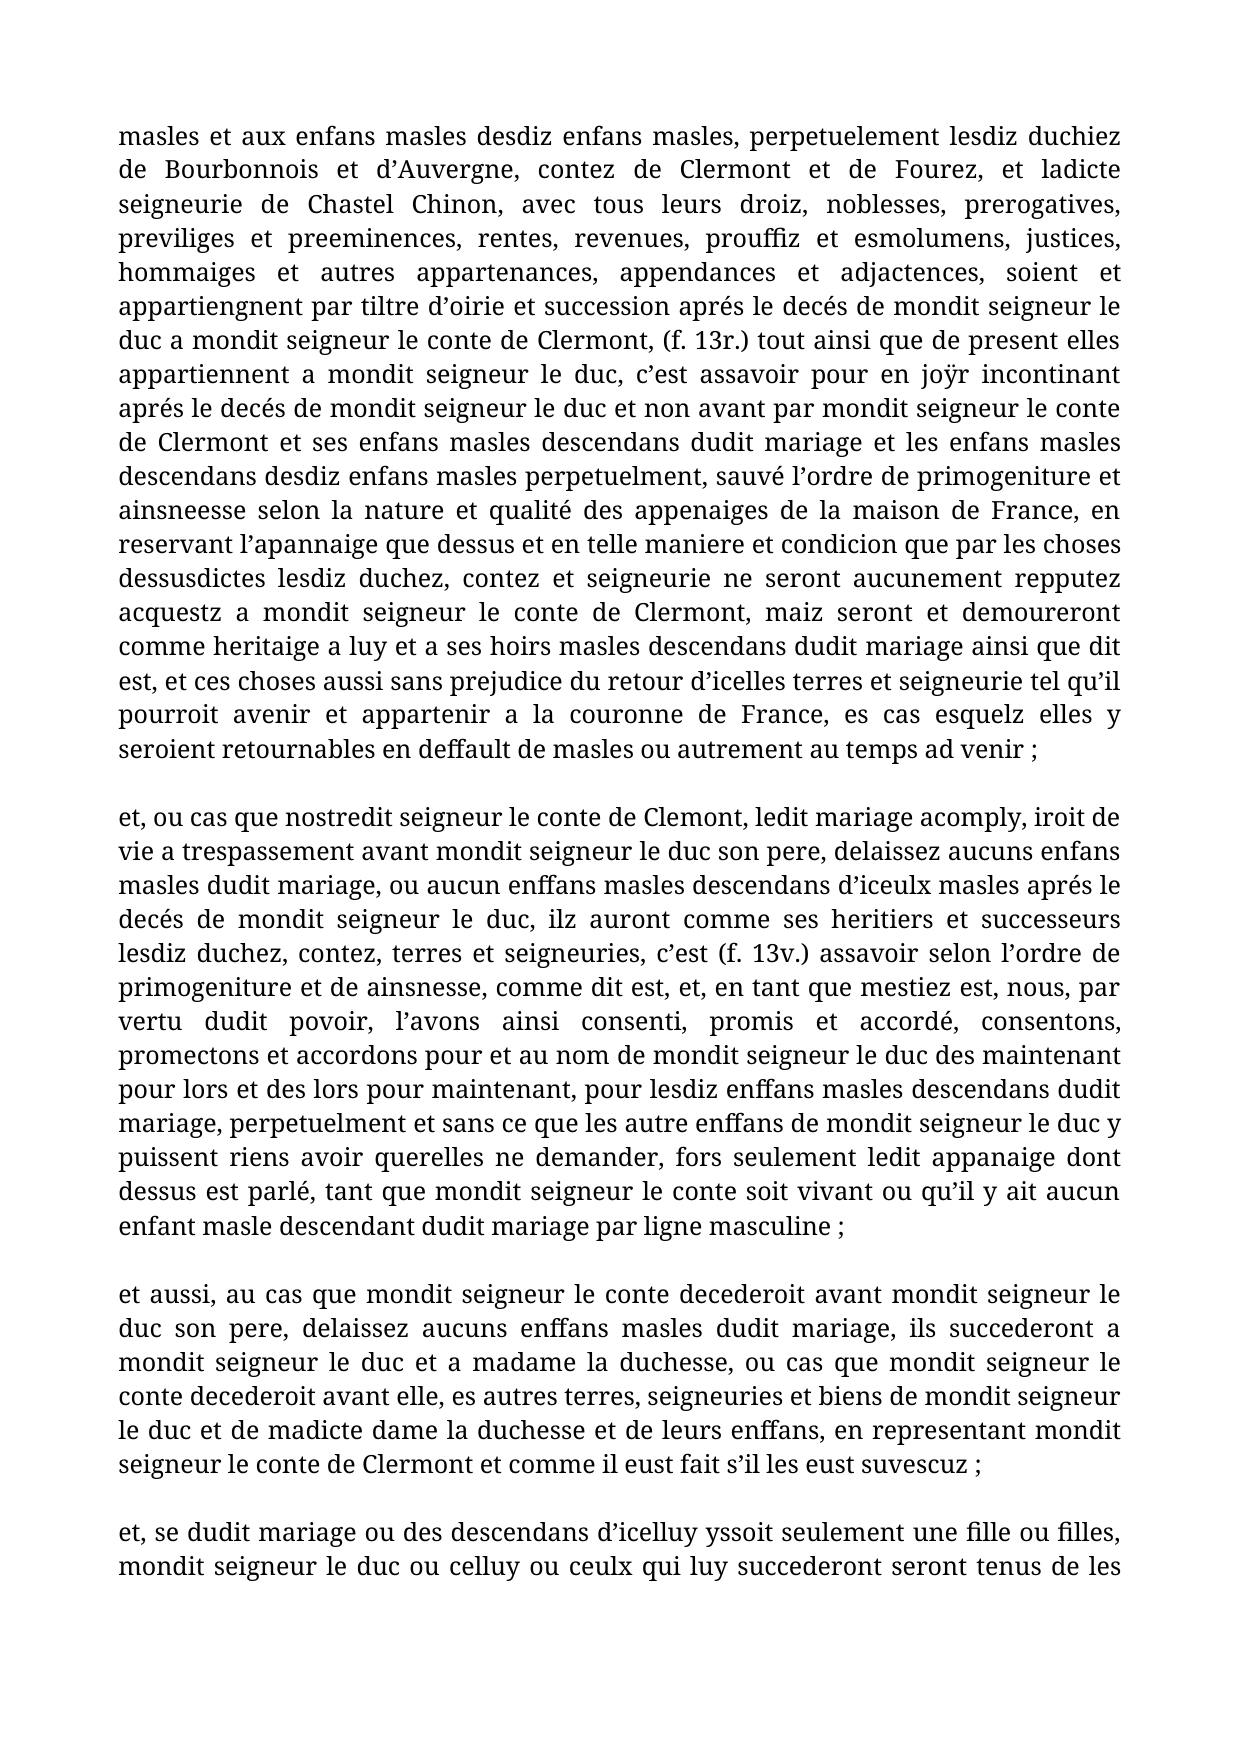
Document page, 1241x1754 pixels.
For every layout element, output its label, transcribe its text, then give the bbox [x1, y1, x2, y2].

text et aussi, au cas que mondit seigneur le conte decederoit avant mondit seigneur le duc son pere, delaissez aucuns enffans masles dudit mariage, ils succederont a mondit seigneur le duc et a madame la duchesse, ou cas que mondit seigneur le conte decederoit avant elle, es autres terres, seigneuries et biens de mondit seigneur le duc et de madicte dame la duchesse et de leurs enffans, en representant mondit seigneur le conte de Clermont et comme il eust fait s’il les eust suvescuz ; [118, 1276, 1122, 1481]
text et, ou cas que nostredit seigneur le conte de Clemont, ledit mariage acomply, iroit de vie a trespassement avant mondit seigneur le duc son pere, delaissez aucuns enfans masles dudit mariage, ou aucun enffans masles descendans d’iceulx masles aprés le decés de mondit seigneur le duc, ilz auront comme ses heritiers et successeurs lesdiz duchez, contez, terres et seigneuries, c’est (f. 13v.) assavoir selon l’ordre de primogeniture et de ainsnesse, comme dit est, et, en tant que mestiez est, nous, par vertu dudit povoir, l’avons ainsi consenti, promis et accordé, consentons, promectons et accordons pour et au nom de mondit seigneur le duc des maintenant pour lors et des lors pour maintenant, pour lesdiz enffans masles descendans dudit mariage, perpetuelment et sans ce que les autre enffans de mondit seigneur le duc y puissent riens avoir querelles ne demander, fors seulement ledit appanaige dont dessus est parlé, tant que mondit seigneur le conte soit vivant ou qu’il y ait aucun enfant masle descendant dudit mariage par ligne masculine ; [118, 799, 1122, 1242]
text et, se dudit mariage ou des descendans d’icelluy yssoit seulement une fille ou filles, mondit seigneur le duc ou celluy ou ceulx qui luy succederont seront tenus de les [118, 1515, 1122, 1583]
text masles et aux enfans masles desdiz enfans masles, perpetuelement lesdiz duchiez de Bourbonnois et d’Auvergne, contez de Clermont et de Fourez, et ladicte seigneurie de Chastel Chinon, avec tous leurs droiz, noblesses, prerogatives, previliges et preeminences, rentes, revenues, prouffiz et esmolumens, justices, hommaiges et autres appartenances, appendances et adjactences, soient et appartiengnent par tiltre d’oirie et succession aprés le decés de mondit seigneur le duc a mondit seigneur le conte de Clermont, (f. 13r.) tout ainsi que de present elles appartiennent a mondit seigneur le duc, c’est assavoir pour en joÿr incontinant aprés le decés de mondit seigneur le duc et non avant par mondit seigneur le conte de Clermont et ses enfans masles descendans dudit mariage et les enfans masles descendans desdiz enfans masles perpetuelment, sauvé l’ordre de primogeniture et ainsneesse selon la nature et qualité des appenaiges de la maison de France, en reservant l’apannaige que dessus et en telle maniere et condicion que par les choses dessusdictes lesdiz duchez, contez et seigneurie ne seront aucunement repputez acquestz a mondit seigneur le conte de Clermont, maiz seront et demoureront comme heritaige a luy et a ses hoirs masles descendans dudit mariage ainsi que dit est, et ces choses aussi sans prejudice du retour d’icelles terres et seigneurie tel qu’il pourroit avenir et appartenir a la couronne de France, es cas esquelz elles y seroient retournables en deffault de masles ou autrement au temps ad venir ; [118, 118, 1122, 765]
